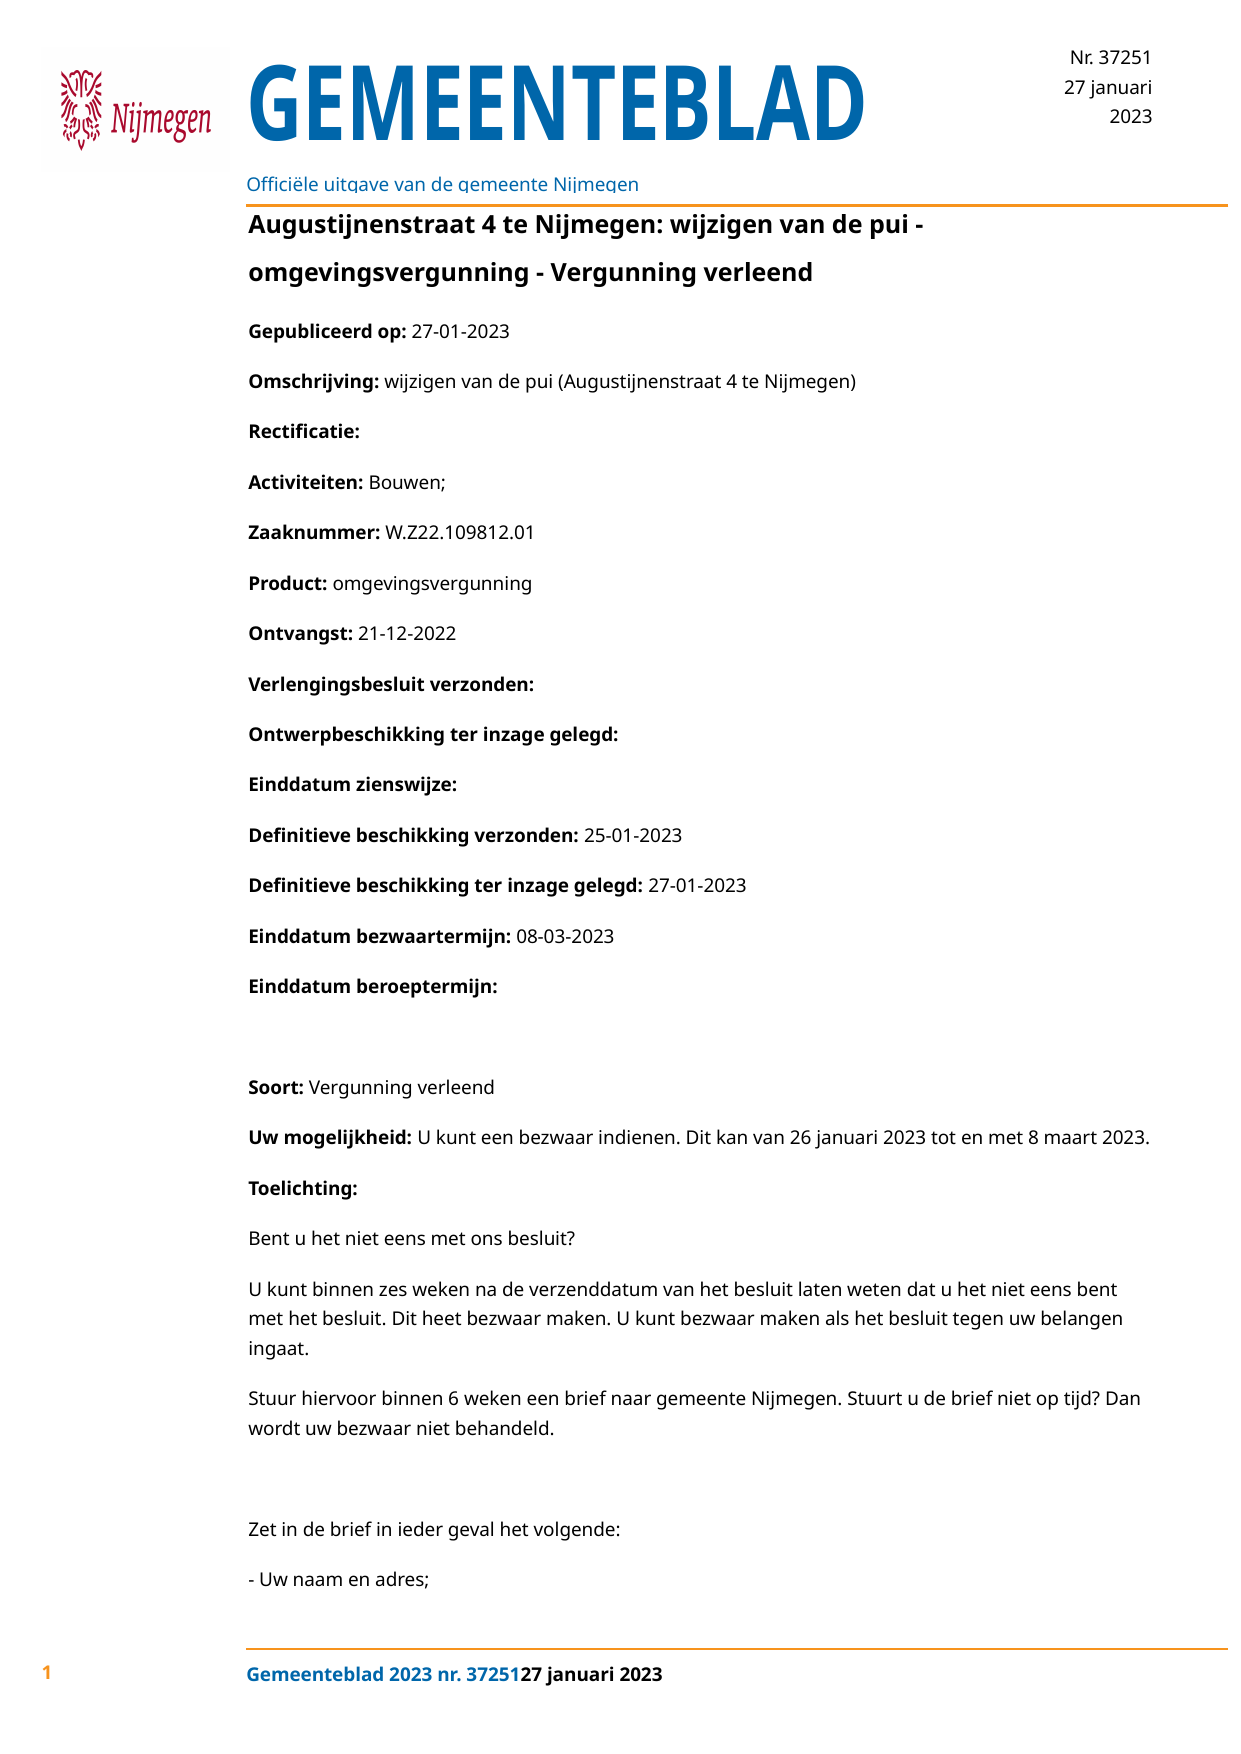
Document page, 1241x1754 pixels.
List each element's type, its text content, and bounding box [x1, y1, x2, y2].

text Rectificatie: [248, 419, 1152, 444]
text Toelichting: [248, 1175, 1152, 1201]
text Soort: Vergunning verleend [248, 1074, 1152, 1100]
text Uw mogelijkheid: U kunt een bezwaar indienen. Dit kan van 26 januari 2023 tot en met 8 maart 2023. [248, 1124, 1152, 1150]
text Verlengingsbesluit verzonden: [248, 671, 1152, 697]
text Stuur hiervoor binnen 6 weken een brief naar gemeente Nijmegen. Stuurt u de brief niet op tijd? Dan wordt uw bezwaar niet behandeld. [248, 1385, 1152, 1441]
text U kunt binnen zes weken na de verzenddatum van het besluit laten weten dat u het niet eens bent met het besluit. Dit heet bezwaar maken. U kunt bezwaar maken als het besluit tegen uw belangen ingaat. [248, 1276, 1152, 1361]
text Einddatum zienswijze: [248, 772, 1152, 797]
text Omschrijving: wijzigen van de pui (Augustijnenstraat 4 te Nijmegen) [248, 368, 1152, 394]
text Einddatum bezwaartermijn: 08-03-2023 [248, 923, 1152, 949]
text Ontvangst: 21-12-2022 [248, 620, 1152, 646]
text - Uw naam en adres; [248, 1566, 1152, 1592]
text Ontwerpbeschikking ter inzage gelegd: [248, 721, 1152, 747]
text Zet in de brief in ieder geval het volgende: [248, 1516, 1152, 1542]
text Definitieve beschikking verzonden: 25-01-2023 [248, 822, 1152, 848]
text Zaaknummer: W.Z22.109812.01 [248, 519, 1152, 545]
text Bent u het niet eens met ons besluit? [248, 1225, 1152, 1251]
picture [41, 47, 231, 172]
text Gepubliceerd op: 27-01-2023 [248, 318, 1152, 344]
text Einddatum beroeptermijn: [248, 973, 1152, 999]
text Activiteiten: Bouwen; [248, 469, 1152, 495]
text Product: omgevingsvergunning [248, 570, 1152, 596]
text Augustijnenstraat 4 te Nijmegen: wijzigen van de pui - omgevingsvergunning - Vergunning verleend [248, 207, 1152, 288]
text Definitieve beschikking ter inzage gelegd: 27-01-2023 [248, 872, 1152, 898]
